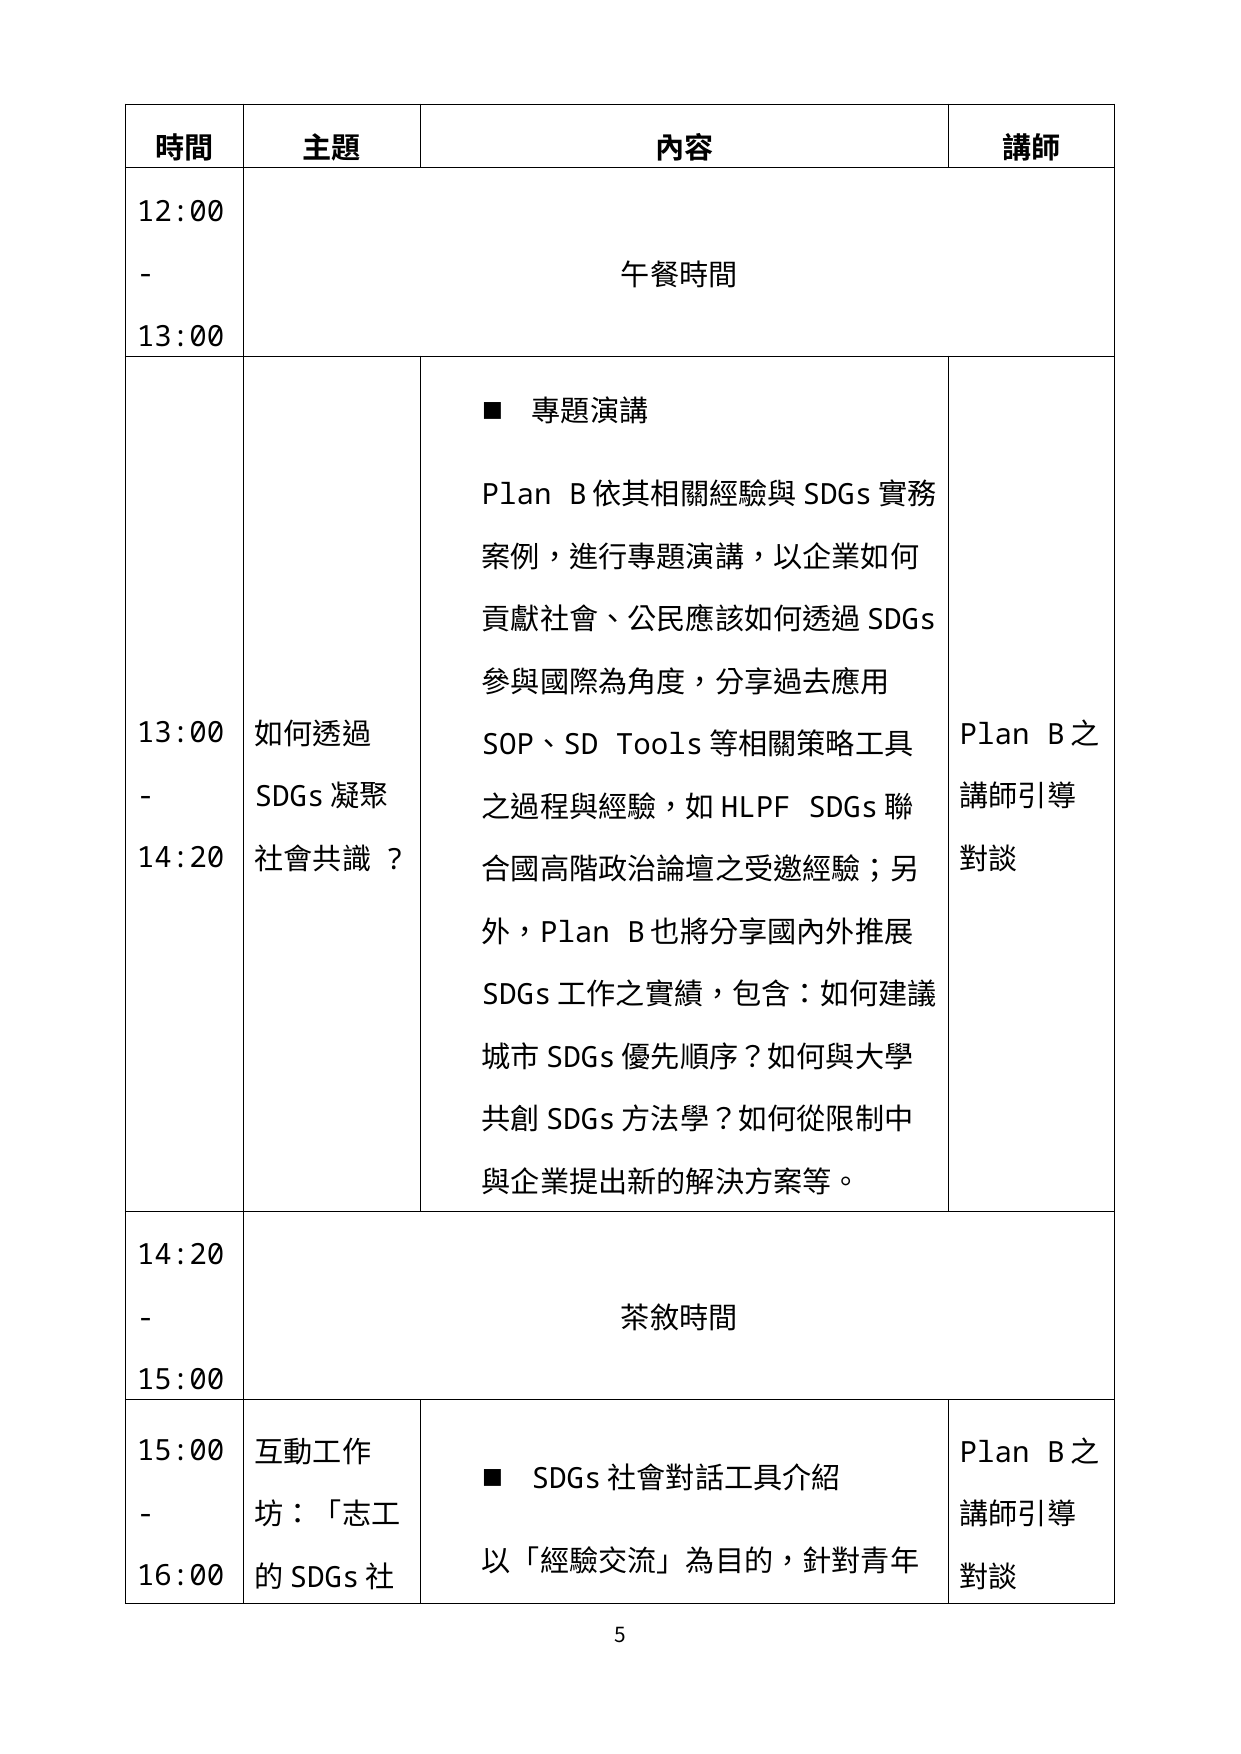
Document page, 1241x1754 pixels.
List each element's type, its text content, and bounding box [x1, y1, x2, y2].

table_cell 如何透過SDGs凝聚社會共識 ? [244, 357, 420, 1211]
table_header 內容 [421, 105, 948, 167]
table_header 主題 [244, 105, 420, 167]
table_cell 午餐時間 [244, 168, 1114, 356]
table_cell 專題演講 Plan B依其相關經驗與SDGs實務案例，進行專題演講，以企業如何貢獻社會、公民應該如何透過SDGs參與國際為角度，分享過去應用SOP、SD Tools等相關策略工具之過程與經驗，如HLPF SDGs聯合國高階政治論壇之受邀經驗；另外，Plan B也將分享國內外推展SDGs工作之實績，包含：如何建議城市SDGs優先順序？如何與大學共創SDGs方法學？如何從限制中與企業提出新的解決方案等。 [421, 357, 948, 1211]
table_header 講師 [949, 105, 1114, 167]
table_cell SDGs社會對話工具介紹 以「經驗交流」為目的，針對青年 [421, 1400, 948, 1602]
table_cell Plan B之 講師引導對談 [949, 357, 1114, 1211]
table_cell 15:00- 16:00 [126, 1400, 243, 1602]
table_header 時間 [126, 105, 243, 167]
table_cell 13:00- 14:20 [126, 357, 243, 1211]
table_cell 12:00-13:00 [126, 168, 243, 356]
table_cell 互動工作坊：「志工的SDGs社 [244, 1400, 420, 1602]
table_cell Plan B之 講師引導對談 [949, 1400, 1114, 1602]
table_cell 茶敘時間 [244, 1212, 1114, 1399]
table_cell 14:20- 15:00 [126, 1212, 243, 1399]
